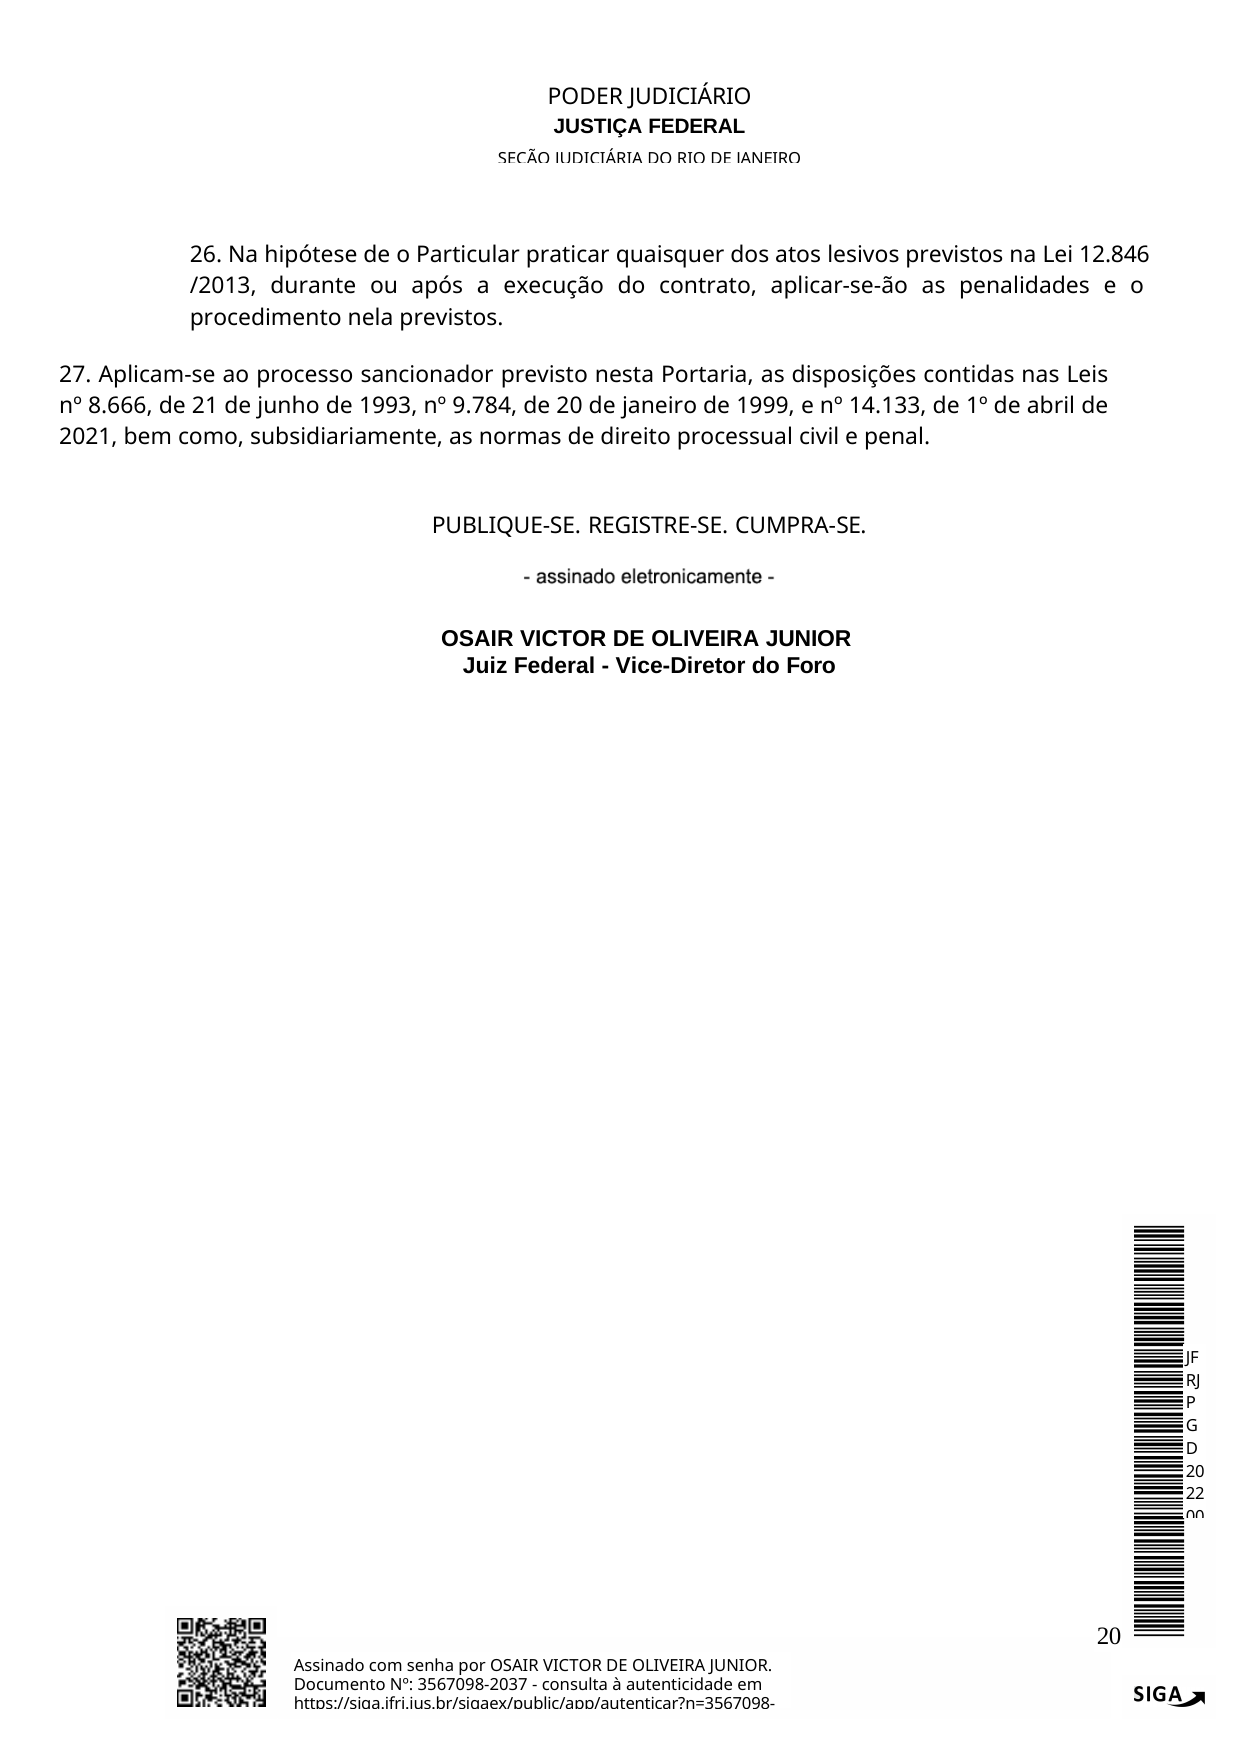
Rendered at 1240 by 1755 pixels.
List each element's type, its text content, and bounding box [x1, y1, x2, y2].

text PUBLIQUE-SE. REGISTRE-SE. CUMPRA-SE. [122, 509, 1177, 540]
text JFRJPGD202200034A [1186, 1346, 1206, 1518]
text /2013, durante ou após a execução do contrato, aplicar-se-ão as penalidades e o procedimento nela previstos. [189, 269, 1181, 332]
text Juiz Federal - Vice-Diretor do Foro [122, 652, 1177, 678]
text OSAIR VICTOR DE OLIVEIRA JUNIOR [118, 625, 1174, 651]
list Aplicam-se ao processo sancionador previsto nesta Portaria, as disposições contidas nas Leis nº 8.666, de 21 de junho de 1993, nº 9.784, de 20 de janeiro de 1999, e nº 14.133, de 1º de abril de 2021, bem como, subsidiariamente, as normas de direito processual civil e penal. [59, 358, 1109, 451]
list Na hipótese de o Particular praticar quaisquer dos atos lesivos previstos na Lei 12.846 [189, 238, 1181, 269]
